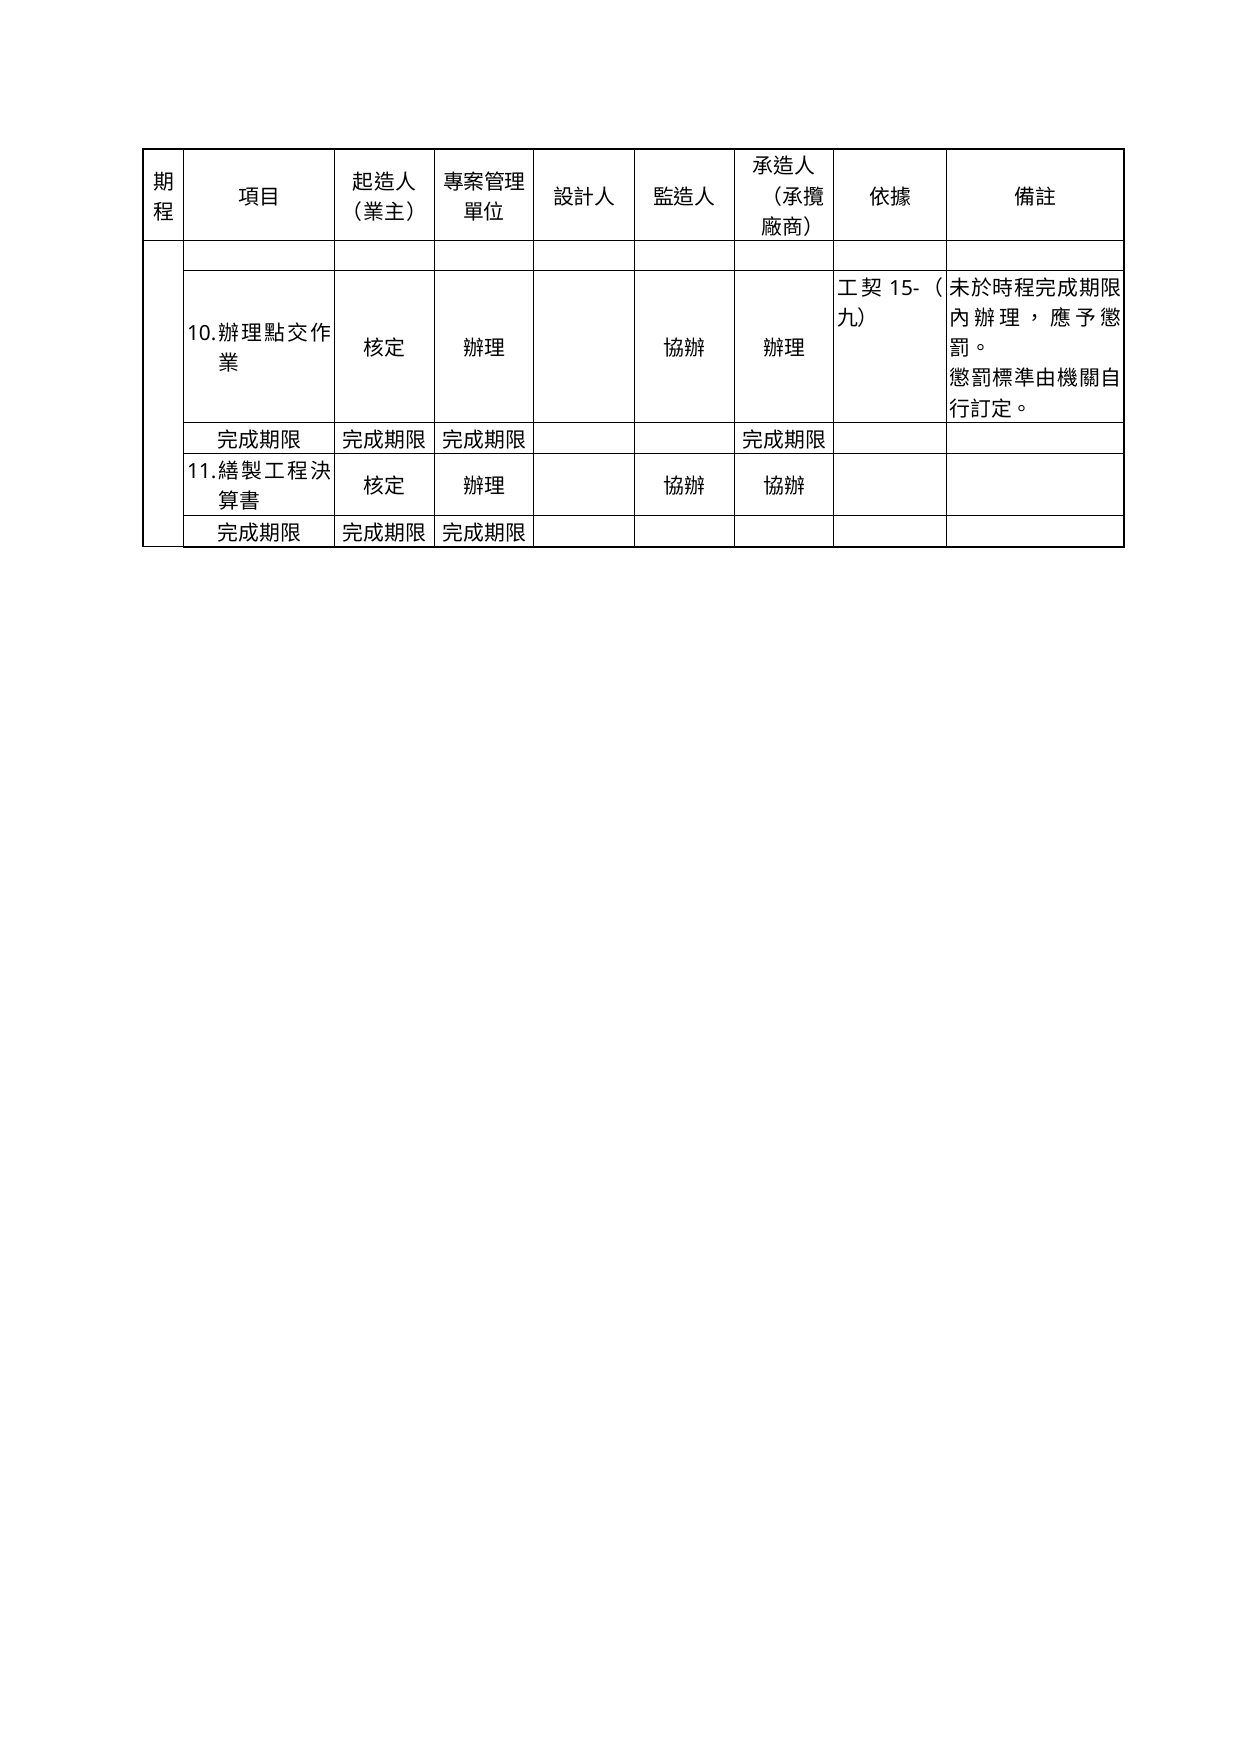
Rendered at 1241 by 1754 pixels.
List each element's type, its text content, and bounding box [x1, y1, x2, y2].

table_cell 核定 [335, 454, 434, 515]
table_cell 協辦 [635, 454, 734, 515]
table_cell [834, 516, 946, 546]
table_cell 完成期限 [335, 516, 434, 546]
table_cell [735, 241, 833, 270]
table_cell 辦理 [735, 271, 833, 422]
table_cell 協辦 [735, 454, 833, 515]
table_header 項目 [184, 150, 334, 240]
table_cell [184, 241, 334, 270]
table_header 承造人（承攬廠商） [735, 150, 833, 240]
table_cell [435, 241, 533, 270]
table_cell 協辦 [635, 271, 734, 422]
table_cell [534, 516, 634, 546]
table_header 期程 [144, 150, 183, 240]
table_cell 完成期限 [735, 423, 833, 453]
table_cell 完成期限 [435, 516, 533, 546]
table_cell 11.繕製工程決算書 [184, 454, 334, 515]
table_cell [834, 454, 946, 515]
table_header 備註 [947, 150, 1123, 240]
table_cell 完成期限 [435, 423, 533, 453]
table_cell [635, 516, 734, 546]
table_header 設計人 [534, 150, 634, 240]
table_header 依據 [834, 150, 946, 240]
table_cell [635, 241, 734, 270]
table_cell [534, 423, 634, 453]
table_cell 辦理 [435, 454, 533, 515]
table_cell [947, 454, 1123, 515]
table_header 起造人（業主） [335, 150, 434, 240]
table_cell [947, 241, 1123, 270]
table_cell 完成期限 [184, 516, 334, 546]
table_cell [735, 516, 833, 546]
table_cell [834, 423, 946, 453]
table_cell 核定 [335, 271, 434, 422]
table_cell [834, 241, 946, 270]
table_cell 完成期限 [184, 423, 334, 453]
table_cell 未於時程完成期限內辦理，應予懲罰。 懲罰標準由機關自行訂定。 [947, 271, 1123, 422]
table_cell [947, 423, 1123, 453]
table_cell [534, 241, 634, 270]
table_cell 完成期限 [335, 423, 434, 453]
table_cell [635, 423, 734, 453]
table_cell [534, 271, 634, 422]
table_header 專案管理單位 [435, 150, 533, 240]
table_header 監造人 [635, 150, 734, 240]
table_cell [335, 241, 434, 270]
table_cell [947, 516, 1123, 546]
table_cell 辦理 [435, 271, 533, 422]
table_cell 工契15-（九） [834, 271, 946, 422]
table_cell [144, 241, 183, 546]
table_cell 10.辦理點交作業 [184, 271, 334, 422]
table_cell [534, 454, 634, 515]
